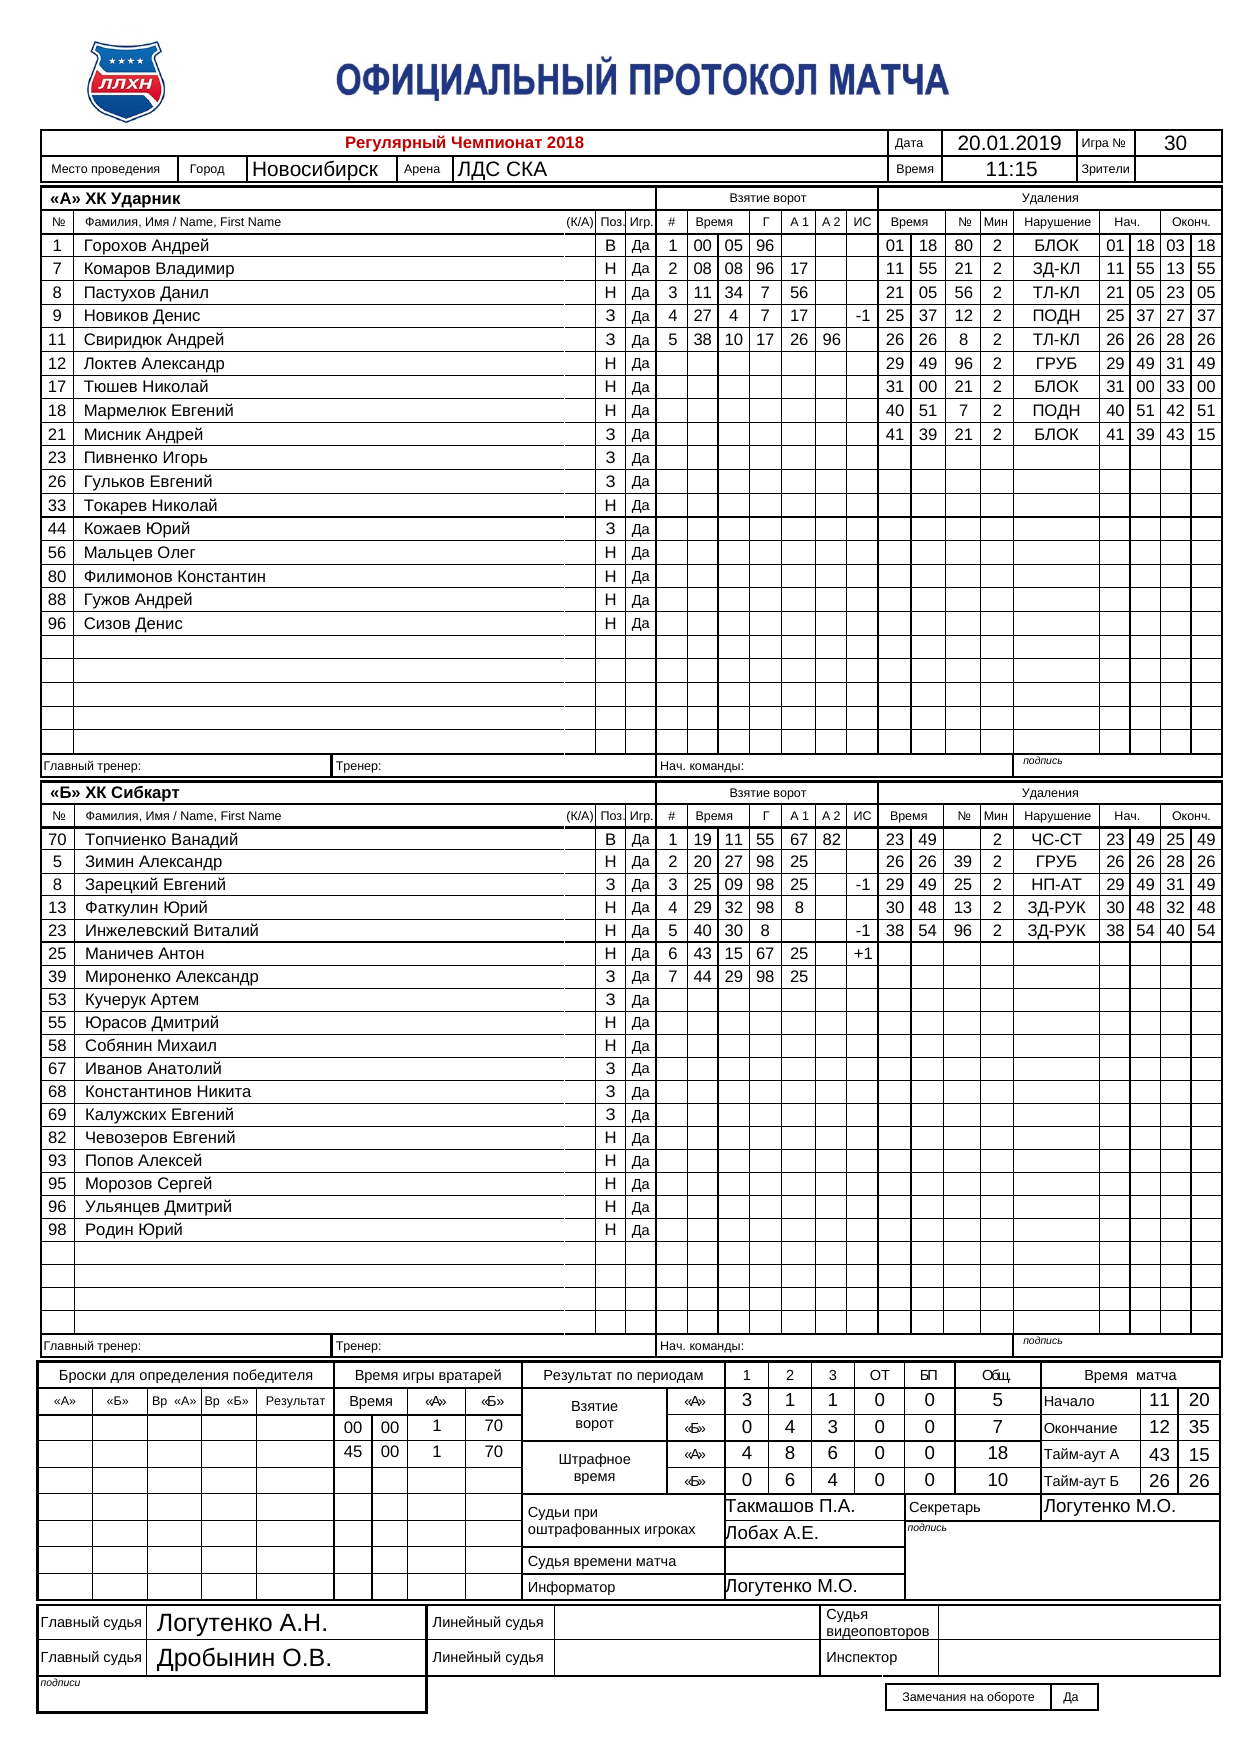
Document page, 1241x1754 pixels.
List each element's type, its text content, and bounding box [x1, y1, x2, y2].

table_cell [912, 683, 945, 706]
table_cell 00 [912, 376, 945, 398]
table_cell [1014, 1196, 1099, 1218]
table_cell [257, 1494, 333, 1520]
table_cell [1131, 1219, 1160, 1241]
table_cell [1161, 1127, 1190, 1149]
table_cell [847, 1288, 877, 1310]
table_cell Н [596, 1196, 625, 1218]
table_cell [688, 1012, 717, 1033]
table_cell [39, 1441, 92, 1467]
table_cell [912, 588, 945, 611]
table_cell 11 [879, 257, 910, 280]
table_cell [944, 1081, 980, 1103]
table_cell [257, 1416, 333, 1440]
table_cell 3 [657, 874, 687, 895]
table_cell [782, 989, 815, 1011]
table_cell 7 [946, 399, 980, 422]
table_cell 70 [466, 1416, 521, 1440]
table_cell [981, 1265, 1013, 1287]
table_cell [565, 1035, 595, 1057]
table_cell [565, 518, 595, 540]
table_cell Логутенко М.О. [1042, 1495, 1219, 1520]
table_cell [912, 707, 945, 729]
table_cell 26 [912, 850, 943, 872]
table_cell [912, 989, 943, 1011]
table_cell Родин Юрий [75, 1219, 564, 1241]
table_cell ПОДН [1014, 399, 1099, 422]
table_cell Да [626, 943, 655, 964]
table_cell 00 [335, 1416, 371, 1440]
table_cell [912, 1265, 943, 1287]
table_cell [1192, 1035, 1221, 1057]
table_cell [981, 707, 1013, 729]
table_cell [657, 1035, 687, 1057]
table_cell [565, 612, 595, 634]
table_cell [1192, 707, 1221, 729]
table_cell [782, 707, 815, 729]
table_cell 2 [981, 328, 1013, 351]
table_cell [816, 1173, 846, 1195]
table_cell 6 [769, 1468, 811, 1493]
table_cell [847, 565, 877, 587]
table_cell [565, 541, 595, 564]
table_cell [750, 989, 781, 1011]
table_cell [93, 1547, 147, 1573]
table_cell [626, 636, 655, 658]
table_cell [565, 1311, 595, 1333]
table_cell [1100, 1265, 1129, 1287]
table_cell 23 [1161, 281, 1190, 303]
table_cell 2 [981, 874, 1013, 895]
table_cell Н [596, 1219, 625, 1241]
table_cell [335, 1494, 371, 1520]
table_cell [688, 352, 717, 374]
table_cell [782, 1265, 815, 1287]
table_cell [1100, 1288, 1129, 1310]
table_cell [466, 1574, 521, 1599]
table_cell 58 [42, 1035, 74, 1057]
table_cell [39, 1521, 92, 1546]
table_cell [74, 683, 564, 706]
table_cell Да [626, 920, 655, 941]
table_cell [719, 989, 749, 1011]
table_cell [946, 612, 980, 634]
table_cell [688, 707, 717, 729]
table_cell [847, 659, 877, 682]
table_cell [750, 352, 781, 374]
table_cell 29 [879, 352, 910, 374]
table_cell [782, 1242, 815, 1264]
table_cell «А» [39, 1389, 92, 1413]
table_cell Да [626, 470, 655, 493]
table_cell [657, 565, 687, 587]
table_cell З [596, 1081, 625, 1103]
table_cell [981, 588, 1013, 611]
table_cell [944, 1311, 980, 1333]
table_cell [373, 1494, 407, 1520]
table_cell [1131, 565, 1160, 587]
table_cell [847, 1311, 877, 1333]
table_cell [816, 612, 846, 634]
table_cell [596, 636, 625, 658]
table_cell [42, 1265, 74, 1287]
table_cell [879, 1150, 910, 1172]
table_cell [1161, 707, 1190, 729]
table_cell [782, 1173, 815, 1195]
table_cell Да [626, 874, 655, 895]
table_cell Да [626, 399, 655, 422]
table_cell [1161, 683, 1190, 706]
table_cell [688, 1288, 717, 1310]
table_cell [1131, 1058, 1160, 1079]
table_cell 56 [782, 281, 815, 303]
table_cell [688, 541, 717, 564]
table_cell [946, 707, 980, 729]
table_cell 0 [855, 1442, 904, 1467]
table_cell Да [626, 541, 655, 564]
table_cell [688, 470, 717, 493]
table_cell [912, 1150, 943, 1172]
table_cell 43 [1141, 1441, 1177, 1467]
table_cell [912, 494, 945, 516]
table_cell 51 [1192, 399, 1221, 422]
table_cell [981, 1058, 1013, 1079]
table_cell подписи [39, 1677, 425, 1711]
table_cell [782, 1311, 815, 1333]
table_cell «Б» [93, 1389, 147, 1413]
table_cell 15 [1179, 1441, 1219, 1467]
table_cell 29 [1100, 874, 1129, 895]
table_cell 5 [956, 1389, 1040, 1413]
table_cell 27 [719, 850, 749, 872]
table_cell [816, 1196, 846, 1218]
table_cell Да [626, 1173, 655, 1195]
table_cell [750, 1288, 781, 1310]
table_cell 05 [1192, 281, 1221, 303]
table_cell [39, 1494, 92, 1520]
table_cell подпись [1014, 1335, 1221, 1356]
table_cell [1014, 730, 1099, 753]
table_cell [946, 565, 980, 587]
table_cell [879, 730, 910, 753]
table_cell [688, 588, 717, 611]
table_cell 96 [750, 235, 781, 256]
table_cell [373, 1468, 407, 1493]
table_cell [657, 989, 687, 1011]
table_cell [1131, 989, 1160, 1011]
table_cell [688, 683, 717, 706]
table_cell 49 [1131, 829, 1160, 849]
table_cell НП-АТ [1014, 874, 1099, 895]
table_cell [1192, 966, 1221, 987]
table_cell 2 [981, 920, 1013, 941]
table_cell 26 [1100, 850, 1129, 872]
table_cell [719, 1311, 749, 1333]
table_cell Город [179, 157, 246, 181]
table_header Замечания на обороте [887, 1685, 1050, 1709]
table_cell [74, 659, 564, 682]
table_cell [879, 1265, 910, 1287]
table_cell [847, 1173, 877, 1195]
table_cell [1014, 1265, 1099, 1287]
table_cell [42, 1242, 74, 1264]
table_cell 49 [1192, 829, 1221, 849]
table_cell [944, 1035, 980, 1057]
table_cell [75, 1288, 564, 1310]
table_header 1 [726, 1363, 768, 1387]
table_cell ЗД-РУК [1014, 896, 1099, 918]
table_cell Н [596, 1150, 625, 1172]
table_cell [1014, 989, 1099, 1011]
table_cell [626, 1265, 655, 1287]
table_cell Да [626, 235, 655, 256]
table_cell [1161, 1242, 1190, 1264]
table_cell [657, 494, 687, 516]
table_cell Мармелюк Евгений [74, 399, 564, 422]
table_cell [981, 943, 1013, 964]
table_cell 18 [1131, 235, 1160, 256]
table_cell Игр. [626, 805, 655, 826]
table_cell [688, 636, 717, 658]
table_cell [688, 1242, 717, 1264]
table_cell Такмашов П.А. [726, 1495, 904, 1520]
table_cell [1014, 1219, 1099, 1241]
table_cell [1192, 470, 1221, 493]
table_cell [847, 1127, 877, 1149]
table_cell [555, 1640, 819, 1675]
table_cell А 1 [782, 805, 815, 826]
table_cell [719, 494, 749, 516]
table_cell [1014, 1104, 1099, 1126]
table_cell [148, 1521, 201, 1546]
table_cell [719, 659, 749, 682]
table_cell 00 [1192, 376, 1221, 398]
table_cell [1100, 588, 1129, 611]
table_cell [816, 376, 846, 398]
table_cell [1014, 446, 1099, 469]
table_cell Новиков Денис [74, 305, 564, 327]
table_cell [657, 588, 687, 611]
table_cell «А» [668, 1442, 724, 1467]
table_cell [847, 1012, 877, 1033]
table_cell [1192, 494, 1221, 516]
table_cell Морозов Сергей [75, 1173, 564, 1195]
table_cell 0 [726, 1468, 768, 1493]
table_cell (К/А) [565, 805, 595, 826]
table_cell [944, 1012, 980, 1033]
table_cell 17 [750, 328, 781, 351]
table_cell 26 [912, 328, 945, 351]
table_cell [565, 235, 595, 256]
table_cell 12 [42, 352, 73, 374]
table_cell 95 [42, 1173, 74, 1195]
table_cell [782, 399, 815, 422]
table_cell 1 [769, 1389, 811, 1413]
table_cell 40 [1161, 920, 1190, 941]
table_cell 08 [688, 257, 717, 280]
table_cell 15 [719, 943, 749, 964]
table_cell [1131, 636, 1160, 658]
table_cell 08 [719, 257, 749, 280]
table_cell Локтев Александр [74, 352, 564, 374]
table_cell 26 [1131, 328, 1160, 351]
table_cell [1100, 612, 1129, 634]
table_cell [565, 850, 595, 872]
table_cell 31 [879, 376, 910, 398]
table_cell № [946, 211, 980, 233]
table_cell [1014, 1035, 1099, 1057]
table_cell 32 [1161, 896, 1190, 918]
table_cell Нач. команды: [657, 1335, 1012, 1356]
table_cell [657, 730, 687, 753]
table_cell Горохов Андрей [74, 235, 564, 256]
table_cell [408, 1574, 465, 1599]
table_cell [879, 683, 910, 706]
table_cell 21 [42, 423, 73, 445]
table_cell [565, 352, 595, 374]
table_cell [1100, 1012, 1129, 1033]
table_cell Поз. [596, 805, 625, 826]
table_cell 32 [719, 896, 749, 918]
table_cell [946, 588, 980, 611]
table_cell Г [750, 211, 781, 233]
table_cell 11 [719, 829, 749, 849]
table_cell [847, 588, 877, 611]
table_cell Время [879, 211, 945, 233]
table_cell 11 [1100, 257, 1129, 280]
table_cell [657, 683, 687, 706]
table_cell [1161, 1012, 1190, 1033]
table_cell [782, 470, 815, 493]
table_cell [750, 730, 781, 753]
table_cell Время [688, 805, 749, 826]
table_cell 29 [719, 966, 749, 987]
table_cell [750, 636, 781, 658]
table_cell [1192, 541, 1221, 564]
table_cell [42, 1311, 74, 1333]
table_cell З [596, 1058, 625, 1079]
table_cell 40 [879, 399, 910, 422]
table_cell [1161, 1219, 1190, 1241]
table_cell [847, 1265, 877, 1287]
table_cell [202, 1494, 256, 1520]
table_cell [148, 1441, 201, 1467]
table_cell Гужов Андрей [74, 588, 564, 611]
table_header Время матча [1042, 1363, 1219, 1387]
table_cell 39 [912, 423, 945, 445]
table_cell 1 [42, 235, 73, 256]
table_cell [750, 1104, 781, 1126]
table_cell [719, 423, 749, 445]
table_cell [847, 850, 877, 872]
table_cell [879, 1127, 910, 1149]
table_cell 25 [782, 966, 815, 987]
table_cell [657, 1150, 687, 1172]
table_cell [847, 966, 877, 987]
table_cell [816, 541, 846, 564]
table_cell [1100, 446, 1129, 469]
table_cell Мин [981, 805, 1013, 826]
table_header Да [1052, 1685, 1097, 1709]
table_cell [466, 1494, 521, 1520]
table_cell 4 [657, 896, 687, 918]
table_cell Да [626, 305, 655, 327]
table_cell Да [626, 257, 655, 280]
table_cell [565, 1127, 595, 1149]
table_cell 8 [42, 874, 74, 895]
table_cell [1100, 1035, 1129, 1057]
table_cell [946, 636, 980, 658]
table_cell [1100, 659, 1129, 682]
table_cell [1192, 1311, 1221, 1333]
table_cell [39, 1416, 92, 1440]
table_cell 38 [879, 920, 910, 941]
table_cell [657, 423, 687, 445]
table_cell [688, 1058, 717, 1079]
table_cell Да [626, 1081, 655, 1103]
table_cell Линейный судья [428, 1606, 554, 1639]
table_cell [688, 1150, 717, 1172]
table_cell [1131, 943, 1160, 964]
table_cell [657, 446, 687, 469]
table_cell Да [626, 1150, 655, 1172]
table_cell [626, 1311, 655, 1333]
table_header ОТ [855, 1363, 904, 1387]
table_cell 2 [657, 850, 687, 872]
table_cell [816, 565, 846, 587]
table_cell Инспектор [821, 1640, 938, 1675]
table_cell 0 [905, 1442, 954, 1467]
table_cell [981, 494, 1013, 516]
table_cell [657, 399, 687, 422]
table_cell [688, 446, 717, 469]
table_cell [42, 730, 73, 753]
table_cell З [596, 989, 625, 1011]
table_cell Да [626, 565, 655, 587]
table_cell Н [596, 541, 625, 564]
table_cell [74, 636, 564, 658]
table_cell [981, 1012, 1013, 1033]
table_cell [912, 1173, 943, 1195]
table_cell 1 [408, 1416, 465, 1440]
table_cell [1192, 1081, 1221, 1103]
table_cell [1131, 1288, 1160, 1310]
table_cell [1100, 494, 1129, 516]
table_cell [879, 659, 910, 682]
table_cell [75, 1265, 564, 1287]
table_cell А 2 [816, 211, 846, 233]
table_cell [782, 565, 815, 587]
table_cell [719, 1035, 749, 1057]
table_cell 27 [1161, 305, 1190, 327]
table_cell [565, 1173, 595, 1195]
table_cell 80 [946, 235, 980, 256]
table_cell [719, 565, 749, 587]
table_cell [816, 1288, 846, 1310]
table_cell 37 [912, 305, 945, 327]
table_cell [688, 494, 717, 516]
table_cell З [596, 518, 625, 540]
table_cell [1131, 730, 1160, 753]
table_cell [944, 1127, 980, 1149]
table_cell [565, 943, 595, 964]
table_cell Да [626, 1035, 655, 1057]
table_cell [879, 588, 910, 611]
table_cell Секретарь [906, 1495, 1040, 1520]
table_cell [657, 470, 687, 493]
table_cell 53 [42, 989, 74, 1011]
table_cell 3 [812, 1415, 854, 1440]
table_cell [782, 683, 815, 706]
table_cell [782, 1035, 815, 1057]
table_cell Токарев Николай [74, 494, 564, 516]
table_cell [1192, 565, 1221, 587]
table_cell [719, 446, 749, 469]
table_cell [816, 1311, 846, 1333]
table_cell 25 [944, 874, 980, 895]
table_cell 54 [1131, 920, 1160, 941]
table_cell [1131, 494, 1160, 516]
table_cell Результат [257, 1389, 333, 1413]
table_cell [939, 1606, 1219, 1639]
table_cell 67 [42, 1058, 74, 1079]
table_cell Н [596, 1127, 625, 1149]
table_cell [847, 399, 877, 422]
table_cell 49 [1131, 352, 1160, 374]
table_cell Время [335, 1389, 407, 1413]
table_cell [657, 659, 687, 682]
table_cell 56 [42, 541, 73, 564]
table_cell [565, 446, 595, 469]
table_cell [750, 659, 781, 682]
table_cell [1161, 1196, 1190, 1218]
table_cell Н [596, 943, 625, 964]
table_cell [879, 1104, 910, 1126]
table_cell ЗД-РУК [1014, 920, 1099, 941]
table_cell 12 [946, 305, 980, 327]
table_cell 9 [42, 305, 73, 327]
table_cell [1131, 1127, 1160, 1149]
table_cell [750, 683, 781, 706]
table_cell 29 [1100, 352, 1129, 374]
table_header 30 [1136, 131, 1221, 155]
table_cell [1131, 1196, 1160, 1218]
table_cell [879, 966, 910, 987]
table_cell [1100, 989, 1129, 1011]
table_cell [879, 1035, 910, 1057]
table_cell [944, 1104, 980, 1126]
table_cell 25 [782, 874, 815, 895]
table_cell [944, 989, 980, 1011]
table_cell Н [596, 352, 625, 374]
table_cell [816, 730, 846, 753]
table_cell 26 [879, 328, 910, 351]
table_cell [565, 1150, 595, 1172]
table_cell Поз. [596, 211, 625, 233]
table_cell [565, 1242, 595, 1264]
table_cell [565, 920, 595, 941]
table_cell [1014, 1127, 1099, 1149]
table_cell 10 [956, 1468, 1040, 1493]
table_cell [1131, 1242, 1160, 1264]
table_cell [1100, 1081, 1129, 1103]
table_cell 09 [719, 874, 749, 895]
table_cell 7 [956, 1415, 1040, 1440]
table_cell [1161, 541, 1190, 564]
table_cell Да [626, 446, 655, 469]
table_cell [816, 352, 846, 374]
table_cell [596, 659, 625, 682]
table_cell [688, 730, 717, 753]
table_cell [981, 730, 1013, 753]
table_cell [1192, 659, 1221, 682]
table_cell З [596, 328, 625, 351]
table_cell 56 [946, 281, 980, 303]
table_cell [202, 1574, 256, 1599]
table_cell 96 [816, 328, 846, 351]
table_cell [626, 683, 655, 706]
table_cell Ульянцев Дмитрий [75, 1196, 564, 1218]
table_cell 26 [42, 470, 73, 493]
table_cell [626, 730, 655, 753]
table_cell [719, 1012, 749, 1033]
table_cell [719, 1150, 749, 1172]
table_cell [782, 1288, 815, 1310]
table_cell 38 [688, 328, 717, 351]
table_cell [565, 683, 595, 706]
table_cell [1192, 446, 1221, 469]
table_cell Да [626, 1219, 655, 1241]
table_cell Да [626, 612, 655, 634]
table_cell 88 [42, 588, 73, 611]
table_cell Нач. команды: [657, 755, 1012, 776]
table_cell [750, 588, 781, 611]
table_cell [565, 423, 595, 445]
table_cell [816, 470, 846, 493]
table_cell 70 [42, 829, 74, 849]
table_cell Время [688, 211, 749, 233]
table_cell [1100, 1127, 1129, 1149]
table_cell -1 [847, 874, 877, 895]
table_cell 25 [688, 874, 717, 895]
table_cell [879, 1288, 910, 1310]
table_cell Кожаев Юрий [74, 518, 564, 540]
table_cell [946, 683, 980, 706]
table_header Дата [889, 131, 941, 155]
table_cell [688, 1104, 717, 1126]
table_cell Новосибирск [248, 157, 396, 181]
table_cell Н [596, 1173, 625, 1195]
table_cell [1100, 470, 1129, 493]
table_cell 0 [855, 1389, 904, 1413]
table_cell [74, 730, 564, 753]
table_cell 8 [782, 896, 815, 918]
table_header Результат по периодам [523, 1363, 724, 1387]
table_cell [596, 1242, 625, 1264]
table_cell [1100, 1150, 1129, 1172]
table_cell Нарушение [1014, 211, 1099, 233]
table_cell Да [626, 896, 655, 918]
table_cell 38 [1100, 920, 1129, 941]
table_cell [565, 659, 595, 682]
table_cell [1014, 1311, 1099, 1333]
table_cell [912, 470, 945, 493]
table_cell [847, 829, 877, 849]
table_cell [750, 1012, 781, 1033]
table_cell [466, 1468, 521, 1493]
table_cell [816, 494, 846, 516]
table_cell Топчиенко Ванадий [75, 829, 564, 849]
table_cell [981, 636, 1013, 658]
table_cell [782, 1058, 815, 1079]
table_cell [42, 707, 73, 729]
table_cell [912, 1288, 943, 1310]
table_cell Инжелевский Виталий [75, 920, 564, 941]
table_cell 2 [981, 829, 1013, 849]
table_cell [782, 1081, 815, 1103]
table_cell [688, 659, 717, 682]
table_cell [257, 1468, 333, 1493]
table_cell [1014, 1081, 1099, 1103]
table_cell [719, 707, 749, 729]
table_cell [816, 1127, 846, 1149]
table_cell [565, 565, 595, 587]
table_header Броски для определения победителя [39, 1363, 333, 1387]
table_cell [782, 446, 815, 469]
table_cell [1161, 966, 1190, 987]
table_cell [565, 305, 595, 327]
table_cell [1192, 943, 1221, 964]
table_cell [1100, 1196, 1129, 1218]
table_cell [1131, 707, 1160, 729]
table_cell [816, 423, 846, 445]
table_cell Да [626, 423, 655, 445]
table_cell [981, 470, 1013, 493]
table_cell Г [750, 805, 781, 826]
table_cell Время [879, 805, 943, 826]
table_cell [719, 1219, 749, 1241]
table_cell [981, 1288, 1013, 1310]
table_cell [816, 1242, 846, 1264]
table_cell [202, 1521, 256, 1546]
table_cell [816, 636, 846, 658]
table_cell 49 [1131, 874, 1160, 895]
table_cell Филимонов Константин [74, 565, 564, 587]
table_cell Н [596, 376, 625, 398]
table_header «Б» ХК Сибкарт [42, 783, 655, 803]
table_cell 25 [879, 305, 910, 327]
table_cell 82 [42, 1127, 74, 1149]
table_cell [1014, 966, 1099, 987]
table_cell [596, 1311, 625, 1333]
table_cell 43 [1161, 423, 1190, 445]
table_cell 55 [1131, 257, 1160, 280]
table_cell [626, 1242, 655, 1264]
table_cell [879, 1081, 910, 1103]
table_cell [1100, 565, 1129, 587]
table_cell [626, 659, 655, 682]
table_cell Главный тренер: [42, 755, 330, 776]
table_cell [565, 376, 595, 398]
table_cell [1161, 989, 1190, 1011]
table_cell [847, 328, 877, 351]
table_cell [565, 399, 595, 422]
table_cell [408, 1494, 465, 1520]
table_cell [688, 1196, 717, 1218]
table_cell Вр «А» [148, 1389, 201, 1413]
table_cell [373, 1547, 407, 1573]
table_cell 30 [879, 896, 910, 918]
table_cell [719, 636, 749, 658]
table_cell [944, 1288, 980, 1310]
table_cell [816, 446, 846, 469]
table_cell ГРУБ [1014, 850, 1099, 872]
table_cell 8 [946, 328, 980, 351]
table_cell [847, 1242, 877, 1264]
table_cell 00 [373, 1416, 407, 1440]
table_cell [657, 707, 687, 729]
table_cell Да [626, 281, 655, 303]
table_cell [847, 636, 877, 658]
table_cell # [657, 211, 687, 233]
table_cell [847, 470, 877, 493]
table_cell [1100, 518, 1129, 540]
table_cell [879, 707, 910, 729]
table_cell [1131, 683, 1160, 706]
table_cell Окончание [1042, 1415, 1140, 1440]
table_cell [1161, 518, 1190, 540]
table_cell [93, 1441, 147, 1467]
table_cell [782, 518, 815, 540]
table_cell [148, 1494, 201, 1520]
table_cell [944, 1196, 980, 1218]
table_cell Главный тренер: [42, 1335, 330, 1356]
table_cell [816, 966, 846, 987]
table_cell [688, 1081, 717, 1103]
table_cell [1131, 659, 1160, 682]
table_cell Игр. [626, 211, 655, 233]
table_cell [816, 1035, 846, 1057]
table_cell [750, 470, 781, 493]
table_cell [565, 1196, 595, 1218]
table_cell 44 [42, 518, 73, 540]
table_cell [883, 1677, 1220, 1681]
table_cell [257, 1521, 333, 1546]
table_cell [719, 1242, 749, 1264]
table_cell 2 [981, 423, 1013, 445]
table_cell [93, 1416, 147, 1440]
table_cell [944, 829, 980, 849]
table_cell [1192, 730, 1221, 753]
table_cell «Б » [466, 1389, 521, 1413]
table_cell [946, 470, 980, 493]
table_cell [782, 376, 815, 398]
table_cell [335, 1468, 371, 1493]
table_cell [1192, 1173, 1221, 1195]
table_cell [981, 1219, 1013, 1241]
table_cell Оконч. [1161, 805, 1221, 826]
table_header 3 [812, 1363, 854, 1387]
table_cell [782, 920, 815, 941]
picture [5, 28, 1179, 129]
table_cell 7 [42, 257, 73, 280]
table_cell Лобах А.Е. [726, 1521, 904, 1546]
table_cell Логутенко М.О. [726, 1575, 904, 1599]
table_cell [335, 1574, 371, 1599]
table_cell Н [596, 257, 625, 280]
table_cell 0 [905, 1389, 954, 1413]
table_cell [565, 966, 595, 987]
table_cell 2 [981, 281, 1013, 303]
table_cell [981, 683, 1013, 706]
table_cell 2 [981, 376, 1013, 398]
table_cell 49 [1192, 874, 1221, 895]
table_cell 25 [42, 943, 74, 964]
table_cell Н [596, 612, 625, 634]
table_cell БЛОК [1014, 235, 1099, 256]
table_cell [202, 1468, 256, 1493]
table_cell [782, 588, 815, 611]
table_cell 23 [42, 446, 73, 469]
table_cell [428, 1677, 882, 1711]
table_cell 1 [408, 1441, 465, 1467]
table_cell [39, 1468, 92, 1493]
table_cell 31 [1161, 874, 1190, 895]
table_cell [466, 1521, 521, 1546]
table_cell [847, 281, 877, 303]
table_cell Штрафное время [523, 1442, 666, 1493]
table_cell [688, 612, 717, 634]
table_cell [782, 541, 815, 564]
table_cell [1192, 1127, 1221, 1149]
table_cell [1136, 157, 1221, 181]
table_cell 11 [1141, 1389, 1177, 1413]
table_cell [75, 1242, 564, 1264]
table_cell 26 [1192, 328, 1221, 351]
table_cell [946, 494, 980, 516]
table_cell 5 [657, 328, 687, 351]
table_cell [816, 943, 846, 964]
table_cell 21 [946, 376, 980, 398]
table_cell [879, 989, 910, 1011]
table_cell [657, 1242, 687, 1264]
table_cell [657, 1219, 687, 1241]
table_cell [912, 1311, 943, 1333]
table_cell [1161, 1265, 1190, 1287]
table_cell Арена [398, 157, 452, 181]
table_cell [688, 1035, 717, 1057]
table_cell [847, 541, 877, 564]
table_cell [782, 1012, 815, 1033]
table_cell 69 [42, 1104, 74, 1126]
table_cell подпись [1014, 755, 1221, 776]
table_cell [719, 518, 749, 540]
table_cell Кучерук Артем [75, 989, 564, 1011]
table_cell [847, 235, 877, 256]
table_cell [719, 352, 749, 374]
table_cell 18 [956, 1442, 1040, 1467]
table_cell [816, 399, 846, 422]
table_cell [1131, 1081, 1160, 1103]
table_cell «Б» [668, 1468, 724, 1493]
table_cell Пастухов Данил [74, 281, 564, 303]
table_cell [1014, 1012, 1099, 1033]
table_cell 25 [782, 943, 815, 964]
table_cell [750, 1035, 781, 1057]
table_cell [816, 281, 846, 303]
table_cell [1192, 683, 1221, 706]
table_header Удаления [879, 188, 1221, 209]
table_cell 26 [1179, 1468, 1219, 1493]
table_cell 0 [905, 1468, 954, 1493]
table_cell [202, 1547, 256, 1573]
table_cell 2 [981, 896, 1013, 918]
table_cell [688, 399, 717, 422]
table_cell [1161, 1311, 1190, 1333]
table_cell З [596, 446, 625, 469]
table_cell БЛОК [1014, 376, 1099, 398]
table_cell [39, 1574, 92, 1599]
table_cell 43 [688, 943, 717, 964]
table_cell Информатор [523, 1575, 724, 1599]
table_cell 27 [688, 305, 717, 327]
table_cell [750, 1081, 781, 1103]
table_cell [816, 659, 846, 682]
table_cell А 2 [816, 805, 846, 826]
table_header Взятие ворот [657, 188, 877, 209]
table_cell 13 [944, 896, 980, 918]
table_cell Да [626, 850, 655, 872]
table_cell [1014, 1058, 1099, 1079]
table_cell 01 [879, 235, 910, 256]
table_cell 54 [1192, 920, 1221, 941]
table_cell [565, 1104, 595, 1126]
table_cell подпись [906, 1522, 1219, 1599]
table_cell [1131, 588, 1160, 611]
table_cell [847, 446, 877, 469]
table_cell Да [626, 376, 655, 398]
table_cell [1192, 989, 1221, 1011]
table_cell [782, 1150, 815, 1172]
table_cell «Б» [668, 1415, 724, 1440]
table_cell [726, 1548, 904, 1573]
table_cell [335, 1521, 371, 1546]
table_cell [1014, 943, 1099, 964]
table_cell 18 [1192, 235, 1221, 256]
table_cell 4 [769, 1415, 811, 1440]
table_cell [944, 966, 980, 987]
table_cell 2 [981, 305, 1013, 327]
table_cell [1192, 636, 1221, 658]
table_cell [750, 494, 781, 516]
table_cell [1100, 683, 1129, 706]
table_cell 30 [719, 920, 749, 941]
table_cell [657, 1311, 687, 1333]
table_cell 25 [1100, 305, 1129, 327]
table_cell [565, 829, 595, 849]
table_cell Да [626, 588, 655, 611]
table_cell Да [626, 1104, 655, 1126]
table_cell [912, 1012, 943, 1033]
table_cell (К/А) [565, 211, 595, 233]
table_cell 2 [981, 850, 1013, 872]
table_cell [719, 1058, 749, 1079]
table_cell Начало [1042, 1389, 1140, 1413]
table_cell Тюшев Николай [74, 376, 564, 398]
table_cell [782, 423, 815, 445]
table_cell Главный судья [39, 1606, 146, 1639]
table_cell [719, 730, 749, 753]
table_cell [750, 518, 781, 540]
table_cell [719, 1173, 749, 1195]
table_cell [847, 494, 877, 516]
table_cell [750, 541, 781, 564]
table_cell Да [626, 1012, 655, 1033]
table_cell 39 [1131, 423, 1160, 445]
table_cell [688, 518, 717, 540]
table_cell [688, 565, 717, 587]
table_cell Фаткулин Юрий [75, 896, 564, 918]
table_cell [596, 1288, 625, 1310]
table_header Общ. [956, 1363, 1040, 1387]
table_cell Тренер: [333, 755, 655, 776]
table_cell [1192, 518, 1221, 540]
table_cell 26 [1100, 328, 1129, 351]
table_cell [408, 1521, 465, 1546]
table_cell Комаров Владимир [74, 257, 564, 280]
table_cell [816, 235, 846, 256]
table_cell [912, 1104, 943, 1126]
table_cell [719, 588, 749, 611]
table_cell [816, 683, 846, 706]
table_cell 29 [879, 874, 910, 895]
table_cell Главный судья [39, 1640, 146, 1675]
table_cell [912, 943, 943, 964]
table_cell [782, 352, 815, 374]
table_cell 4 [812, 1468, 854, 1493]
table_cell 11 [688, 281, 717, 303]
table_cell 05 [1131, 281, 1160, 303]
table_cell 51 [1131, 399, 1160, 422]
table_cell [981, 612, 1013, 634]
table_cell [847, 1035, 877, 1057]
table_cell В [596, 829, 625, 849]
table_cell 3 [726, 1389, 768, 1413]
table_cell ЛДС СКА [454, 157, 887, 181]
table_cell 51 [912, 399, 945, 422]
table_cell [981, 1311, 1013, 1333]
table_cell [816, 305, 846, 327]
table_cell 13 [42, 896, 74, 918]
table_cell [944, 1242, 980, 1264]
table_cell [816, 1219, 846, 1241]
table_cell [1131, 1035, 1160, 1057]
table_cell [719, 399, 749, 422]
table_cell 00 [373, 1441, 407, 1467]
table_cell [1161, 470, 1190, 493]
table_cell Нач. [1100, 211, 1160, 233]
table_cell [847, 1196, 877, 1218]
table_cell [657, 518, 687, 540]
table_cell 0 [905, 1415, 954, 1440]
table_cell [1131, 1311, 1160, 1333]
table_cell [847, 376, 877, 398]
table_cell [1014, 636, 1099, 658]
table_cell [1014, 470, 1099, 493]
table_cell Оконч. [1161, 211, 1221, 233]
table_cell [1161, 943, 1190, 964]
table_cell 98 [42, 1219, 74, 1241]
table_cell [946, 518, 980, 540]
table_cell Да [626, 494, 655, 516]
table_cell Место проведения [42, 157, 177, 181]
table_cell 2 [657, 257, 687, 280]
table_cell Время [889, 157, 941, 181]
table_cell 93 [42, 1150, 74, 1172]
table_cell [879, 1311, 910, 1333]
table_cell [816, 989, 846, 1011]
table_cell [257, 1547, 333, 1573]
table_cell 54 [912, 920, 943, 941]
table_cell [816, 707, 846, 729]
table_cell [565, 896, 595, 918]
table_cell 55 [912, 257, 945, 280]
table_cell [1131, 1104, 1160, 1126]
table_cell [719, 1081, 749, 1103]
table_cell 0 [855, 1468, 904, 1493]
table_cell 2 [981, 399, 1013, 422]
table_cell Да [626, 1058, 655, 1079]
table_cell [565, 1265, 595, 1287]
table_cell 31 [1161, 352, 1190, 374]
table_cell 03 [1161, 235, 1190, 256]
table_cell [565, 636, 595, 658]
table_cell 49 [912, 874, 943, 895]
table_cell [912, 1058, 943, 1079]
table_cell 8 [769, 1442, 811, 1467]
table_cell [816, 257, 846, 280]
table_cell [750, 1265, 781, 1287]
table_cell [719, 1127, 749, 1149]
table_cell [750, 1196, 781, 1218]
table_cell [946, 659, 980, 682]
table_cell [847, 730, 877, 753]
table_cell Судьи при оштрафованных игроках [523, 1495, 724, 1546]
table_cell [847, 896, 877, 918]
table_cell [657, 1081, 687, 1103]
table_cell [657, 1012, 687, 1033]
table_cell 18 [42, 399, 73, 422]
table_cell [1099, 1682, 1220, 1711]
table_cell 82 [816, 829, 846, 849]
table_cell [1131, 1173, 1160, 1195]
table_cell Тренер: [333, 1335, 655, 1356]
table_cell [912, 612, 945, 634]
table_cell [847, 352, 877, 374]
table_cell [555, 1606, 819, 1639]
table_cell 6 [812, 1442, 854, 1467]
table_cell Да [626, 1196, 655, 1218]
table_cell 17 [782, 257, 815, 280]
table_cell [879, 1012, 910, 1033]
table_cell [879, 541, 910, 564]
table_cell [879, 1058, 910, 1079]
table_cell [657, 1196, 687, 1218]
table_cell [981, 446, 1013, 469]
table_cell [1192, 1196, 1221, 1218]
table_cell [912, 446, 945, 469]
table_cell [1192, 1012, 1221, 1033]
table_cell 21 [946, 257, 980, 280]
table_cell 23 [879, 829, 910, 849]
table_cell [847, 1058, 877, 1079]
table_cell Логутенко А.Н. [147, 1606, 425, 1639]
table_cell [879, 1219, 910, 1241]
table_cell [912, 541, 945, 564]
table_cell [879, 1242, 910, 1264]
table_cell [1161, 1150, 1190, 1172]
table_cell [912, 1196, 943, 1218]
table_cell [148, 1416, 201, 1440]
table_cell [1014, 541, 1099, 564]
table_cell 2 [981, 257, 1013, 280]
table_cell [657, 636, 687, 658]
table_cell [1131, 1012, 1160, 1033]
table_cell [816, 896, 846, 918]
table_cell 39 [944, 850, 980, 872]
table_cell 4 [726, 1442, 768, 1467]
table_cell Да [626, 966, 655, 987]
table_cell 4 [719, 305, 749, 327]
table_cell 7 [750, 281, 781, 303]
table_cell 44 [688, 966, 717, 987]
table_cell Фамилия, Имя / Name, First Name [74, 211, 565, 233]
table_cell 29 [688, 896, 717, 918]
table_cell [1014, 1242, 1099, 1264]
table_cell 48 [1131, 896, 1160, 918]
table_cell 17 [782, 305, 815, 327]
table_cell [688, 376, 717, 398]
table_cell [657, 1173, 687, 1195]
table_cell [565, 257, 595, 280]
table_cell Чевозеров Евгений [75, 1127, 564, 1149]
table_cell [565, 730, 595, 753]
table_cell 33 [1161, 376, 1190, 398]
table_cell 49 [912, 829, 943, 849]
table_cell 96 [42, 1196, 74, 1218]
table_cell [782, 235, 815, 256]
table_cell Иванов Анатолий [75, 1058, 564, 1079]
table_cell [1192, 1288, 1221, 1310]
table_cell [75, 1311, 564, 1333]
table_cell [981, 565, 1013, 587]
table_cell +1 [847, 943, 877, 964]
table_cell [1100, 1242, 1129, 1264]
table_cell [944, 943, 980, 964]
table_cell ТЛ-КЛ [1014, 281, 1099, 303]
table_cell [373, 1521, 407, 1546]
table_cell Судья времени матча [523, 1548, 724, 1573]
table_cell [946, 446, 980, 469]
table_cell [1131, 541, 1160, 564]
table_cell 31 [1100, 376, 1129, 398]
table_cell 26 [782, 328, 815, 351]
table_cell Пивненко Игорь [74, 446, 564, 469]
table_cell 3 [657, 281, 687, 303]
table_cell 12 [1141, 1415, 1177, 1440]
table_cell 48 [1192, 896, 1221, 918]
table_cell [1192, 612, 1221, 634]
table_cell ЗД-КЛ [1014, 257, 1099, 280]
table_cell ГРУБ [1014, 352, 1099, 374]
table_cell [74, 707, 564, 729]
table_cell 1 [657, 829, 687, 849]
table_cell 1 [812, 1389, 854, 1413]
table_cell Н [596, 920, 625, 941]
table_cell 7 [750, 305, 781, 327]
table_cell Н [596, 281, 625, 303]
table_cell [626, 707, 655, 729]
table_cell [1014, 518, 1099, 540]
table_cell 34 [719, 281, 749, 303]
table_cell [657, 1265, 687, 1287]
table_cell [657, 1104, 687, 1126]
table_cell 11 [42, 328, 73, 351]
table_cell [42, 683, 73, 706]
table_cell [944, 1150, 980, 1172]
table_cell Вр «Б» [202, 1389, 256, 1413]
table_cell [1192, 1242, 1221, 1264]
table_cell Юрасов Дмитрий [75, 1012, 564, 1033]
table_cell [688, 989, 717, 1011]
table_cell [816, 1150, 846, 1172]
table_cell [782, 1104, 815, 1126]
table_cell 8 [42, 281, 73, 303]
table_cell [257, 1441, 333, 1467]
table_cell [626, 1288, 655, 1310]
table_cell [816, 920, 846, 941]
table_cell [1014, 588, 1099, 611]
table_cell № [42, 211, 73, 233]
table_cell [847, 518, 877, 540]
table_cell [1100, 541, 1129, 564]
table_cell [1161, 659, 1190, 682]
table_cell [688, 1219, 717, 1241]
table_cell 96 [946, 352, 980, 374]
table_cell [1161, 494, 1190, 516]
table_cell [688, 1311, 717, 1333]
table_cell 98 [750, 874, 781, 895]
table_cell [944, 1058, 980, 1079]
table_cell [879, 446, 910, 469]
table_cell 23 [1100, 829, 1129, 849]
table_cell [42, 1288, 74, 1310]
table_cell ЧС-СТ [1014, 829, 1099, 849]
table_cell [1161, 636, 1190, 658]
table_cell [1131, 518, 1160, 540]
table_cell 55 [750, 829, 781, 849]
table_cell ТЛ-КЛ [1014, 328, 1099, 351]
table_cell [1161, 588, 1190, 611]
table_cell 21 [946, 423, 980, 445]
table_cell # [657, 805, 687, 826]
table_cell [1100, 730, 1129, 753]
table_cell ИС [847, 805, 877, 826]
table_cell 96 [42, 612, 73, 634]
table_cell [1192, 1104, 1221, 1126]
table_cell [1014, 683, 1099, 706]
table_cell 5 [42, 850, 74, 872]
table_cell [1014, 1173, 1099, 1195]
table_cell [408, 1468, 465, 1493]
table_cell [565, 1012, 595, 1033]
table_cell 21 [879, 281, 910, 303]
table_cell [939, 1640, 1219, 1675]
table_cell [750, 446, 781, 469]
table_cell Мисник Андрей [74, 423, 564, 445]
table_cell [782, 612, 815, 634]
table_cell 25 [1161, 829, 1190, 849]
table_cell З [596, 470, 625, 493]
table_cell [981, 1081, 1013, 1103]
table_cell [912, 1127, 943, 1149]
table_header Игра № [1078, 131, 1134, 155]
table_cell Да [626, 1127, 655, 1149]
table_cell Мироненко Александр [75, 966, 564, 987]
table_cell 39 [42, 966, 74, 987]
table_cell [688, 423, 717, 445]
table_cell [1192, 588, 1221, 611]
table_cell 0 [726, 1415, 768, 1440]
table_cell 0 [855, 1415, 904, 1440]
table_cell [946, 730, 980, 753]
table_cell 49 [912, 352, 945, 374]
table_cell [1100, 1104, 1129, 1126]
table_cell [782, 1127, 815, 1149]
table_cell [93, 1574, 147, 1599]
table_cell [657, 1058, 687, 1079]
table_cell Зрители [1078, 157, 1134, 181]
table_cell [657, 376, 687, 398]
table_cell [981, 1242, 1013, 1264]
table_cell Да [626, 829, 655, 849]
table_cell [1100, 636, 1129, 658]
table_cell 28 [1161, 850, 1190, 872]
table_cell 26 [1131, 850, 1160, 872]
table_cell [1014, 707, 1099, 729]
table_cell [1192, 1219, 1221, 1241]
table_cell [719, 1288, 749, 1310]
table_cell [565, 1081, 595, 1103]
table_cell 98 [750, 896, 781, 918]
table_cell [408, 1547, 465, 1573]
table_header Регулярный Чемпионат 2018 [42, 131, 887, 155]
table_cell 15 [1192, 423, 1221, 445]
table_cell [750, 612, 781, 634]
table_cell Попов Алексей [75, 1150, 564, 1172]
table_cell [1192, 1265, 1221, 1287]
table_cell 70 [466, 1441, 521, 1467]
table_cell [981, 1104, 1013, 1126]
table_header «А» ХК Ударник [42, 188, 655, 209]
table_cell В [596, 235, 625, 256]
table_cell [565, 1288, 595, 1310]
table_cell [879, 943, 910, 964]
table_cell Нарушение [1014, 805, 1099, 826]
table_cell 05 [912, 281, 945, 303]
table_cell [816, 1265, 846, 1287]
table_cell [1100, 1058, 1129, 1079]
table_cell [912, 565, 945, 587]
table_cell [879, 1173, 910, 1195]
table_cell 55 [1192, 257, 1221, 280]
table_cell [847, 257, 877, 280]
table_cell [912, 1242, 943, 1264]
table_cell 28 [1161, 328, 1190, 351]
table_cell [981, 1196, 1013, 1218]
table_cell 40 [688, 920, 717, 941]
table_cell [1131, 1150, 1160, 1172]
table_cell Фамилия, Имя / Name, First Name [75, 805, 565, 826]
table_cell [912, 636, 945, 658]
table_cell [1192, 1150, 1221, 1172]
table_cell [782, 1196, 815, 1218]
table_cell [1131, 470, 1160, 493]
table_cell [847, 1219, 877, 1241]
table_cell [912, 518, 945, 540]
table_cell [688, 1127, 717, 1149]
table_cell З [596, 874, 625, 895]
table_cell [912, 966, 943, 987]
table_cell [39, 1547, 92, 1573]
table_cell [782, 730, 815, 753]
table_cell [816, 518, 846, 540]
table_cell 37 [1131, 305, 1160, 327]
table_cell 20 [1179, 1389, 1219, 1413]
table_cell [596, 683, 625, 706]
table_cell [565, 1058, 595, 1079]
table_cell Н [596, 1035, 625, 1057]
table_cell [688, 1173, 717, 1195]
table_cell [93, 1521, 147, 1546]
table_cell Да [626, 328, 655, 351]
table_cell [565, 989, 595, 1011]
table_cell [148, 1574, 201, 1599]
table_cell [565, 494, 595, 516]
table_cell 41 [1100, 423, 1129, 445]
table_cell [1100, 1219, 1129, 1241]
table_cell [1161, 446, 1190, 469]
table_cell З [596, 1104, 625, 1126]
table_cell [879, 612, 910, 634]
table_cell [750, 423, 781, 445]
table_cell [847, 612, 877, 634]
table_cell 7 [657, 966, 687, 987]
table_cell З [596, 305, 625, 327]
table_cell [565, 1219, 595, 1241]
table_cell [981, 518, 1013, 540]
table_cell 67 [782, 829, 815, 849]
table_cell [1161, 612, 1190, 634]
table_cell [42, 636, 73, 658]
table_cell [981, 989, 1013, 1011]
table_cell 49 [1192, 352, 1221, 374]
table_cell 8 [750, 920, 781, 941]
table_cell Взятие ворот [523, 1389, 666, 1440]
table_cell [202, 1441, 256, 1467]
table_cell № [42, 805, 74, 826]
table_cell 96 [750, 257, 781, 280]
table_cell [750, 1219, 781, 1241]
table_cell [912, 730, 945, 753]
table_cell А 1 [782, 211, 815, 233]
table_cell [879, 518, 910, 540]
table_cell [1100, 1311, 1129, 1333]
table_cell 05 [719, 235, 749, 256]
table_cell ИС [847, 211, 877, 233]
table_cell [1161, 730, 1190, 753]
table_cell [1161, 1104, 1190, 1126]
table_cell Дробынин О.В. [147, 1640, 425, 1675]
table_cell 35 [1179, 1415, 1219, 1440]
table_cell 26 [1141, 1468, 1177, 1493]
table_cell 48 [912, 896, 943, 918]
table_cell [42, 659, 73, 682]
table_cell [1192, 1058, 1221, 1079]
table_cell [847, 1104, 877, 1126]
table_cell 25 [782, 850, 815, 872]
table_cell [750, 1311, 781, 1333]
table_cell [719, 541, 749, 564]
table_cell [719, 376, 749, 398]
table_cell [565, 470, 595, 493]
table_cell «А» [408, 1389, 465, 1413]
table_cell [782, 1219, 815, 1241]
table_cell [596, 1265, 625, 1287]
table_cell [596, 707, 625, 729]
table_cell 67 [750, 943, 781, 964]
table_cell [981, 1127, 1013, 1149]
table_cell БЛОК [1014, 423, 1099, 445]
table_cell Н [596, 850, 625, 872]
table_cell [816, 588, 846, 611]
table_cell 00 [1131, 376, 1160, 398]
table_cell [750, 565, 781, 587]
table_cell Собянин Михаил [75, 1035, 564, 1057]
table_cell [335, 1547, 371, 1573]
table_cell [148, 1547, 201, 1573]
table_cell [1100, 966, 1129, 987]
table_cell [750, 1127, 781, 1149]
table_cell Линейный судья [428, 1640, 554, 1675]
table_cell [719, 1265, 749, 1287]
table_cell [816, 1058, 846, 1079]
table_cell 26 [879, 850, 910, 872]
table_cell Зимин Александр [75, 850, 564, 872]
table_cell [782, 494, 815, 516]
table_cell З [596, 966, 625, 987]
table_cell [847, 1150, 877, 1172]
table_cell [750, 1242, 781, 1264]
table_cell [688, 1265, 717, 1287]
table_cell [1014, 1150, 1099, 1172]
table_header БП [905, 1363, 954, 1387]
table_cell [879, 565, 910, 587]
table_cell [657, 1127, 687, 1149]
table_cell [565, 588, 595, 611]
table_cell [847, 1081, 877, 1103]
table_cell [782, 659, 815, 682]
table_cell [657, 1288, 687, 1310]
table_cell [1161, 1081, 1190, 1103]
table_cell [847, 423, 877, 445]
table_cell 21 [1100, 281, 1129, 303]
table_cell 10 [719, 328, 749, 351]
table_cell [719, 470, 749, 493]
table_cell [719, 683, 749, 706]
table_cell [565, 281, 595, 303]
table_cell [944, 1219, 980, 1241]
table_cell [750, 1150, 781, 1172]
table_cell Мин [981, 211, 1013, 233]
table_cell [93, 1494, 147, 1520]
table_cell [565, 328, 595, 351]
table_cell 23 [42, 920, 74, 941]
table_cell [1100, 943, 1129, 964]
table_cell З [596, 423, 625, 445]
table_cell Нач. [1100, 805, 1160, 826]
table_cell [879, 636, 910, 658]
table_header Время игры вратарей [335, 1363, 521, 1387]
table_cell [816, 874, 846, 895]
table_cell 18 [912, 235, 945, 256]
table_cell [912, 1035, 943, 1057]
table_cell Мальцев Олег [74, 541, 564, 564]
table_cell [1161, 565, 1190, 587]
table_cell [750, 707, 781, 729]
table_cell 2 [981, 235, 1013, 256]
table_header Удаления [879, 783, 1221, 803]
table_cell 37 [1192, 305, 1221, 327]
table_header 20.01.2019 [943, 131, 1076, 155]
table_cell 17 [42, 376, 73, 398]
table_cell [750, 1173, 781, 1195]
table_cell [944, 1173, 980, 1195]
table_cell Калужских Евгений [75, 1104, 564, 1126]
table_cell [981, 541, 1013, 564]
table_cell [879, 1196, 910, 1218]
table_cell [847, 989, 877, 1011]
table_cell Судья видеоповторов [821, 1606, 938, 1639]
table_cell 68 [42, 1081, 74, 1103]
table_cell Н [596, 896, 625, 918]
table_cell [750, 399, 781, 422]
table_cell [1131, 446, 1160, 469]
table_cell [782, 636, 815, 658]
table_cell Н [596, 1012, 625, 1033]
table_cell [944, 1265, 980, 1287]
table_cell [816, 850, 846, 872]
table_cell [1014, 494, 1099, 516]
table_cell 00 [688, 235, 717, 256]
table_cell [1014, 659, 1099, 682]
table_cell [565, 874, 595, 895]
table_cell [981, 1150, 1013, 1172]
table_cell 30 [1100, 896, 1129, 918]
table_cell [1131, 966, 1160, 987]
table_cell Н [596, 494, 625, 516]
table_cell [1014, 1288, 1099, 1310]
table_cell 19 [688, 829, 717, 849]
table_cell [657, 612, 687, 634]
table_cell [1161, 1058, 1190, 1079]
table_cell [596, 730, 625, 753]
table_cell -1 [847, 305, 877, 327]
table_cell [1131, 1265, 1160, 1287]
table_cell [202, 1416, 256, 1440]
table_cell [981, 966, 1013, 987]
table_cell 6 [657, 943, 687, 964]
table_cell [981, 1173, 1013, 1195]
table_cell 96 [944, 920, 980, 941]
table_cell 26 [1192, 850, 1221, 872]
table_cell [148, 1468, 201, 1493]
table_cell [879, 470, 910, 493]
table_cell [719, 1196, 749, 1218]
table_cell 55 [42, 1012, 74, 1033]
table_cell [1161, 1173, 1190, 1195]
table_cell [1131, 612, 1160, 634]
table_cell [1014, 612, 1099, 634]
table_cell [1100, 1173, 1129, 1195]
table_cell [657, 541, 687, 564]
table_cell Константинов Никита [75, 1081, 564, 1103]
table_cell [1014, 565, 1099, 587]
table_cell Гульков Евгений [74, 470, 564, 493]
table_cell 13 [1161, 257, 1190, 280]
table_cell 33 [42, 494, 73, 516]
table_cell [816, 1012, 846, 1033]
table_cell 42 [1161, 399, 1190, 422]
table_cell 45 [335, 1441, 371, 1467]
table_cell 41 [879, 423, 910, 445]
table_cell 80 [42, 565, 73, 587]
table_cell [93, 1468, 147, 1493]
table_cell [257, 1574, 333, 1599]
table_cell 98 [750, 966, 781, 987]
table_cell «А» [668, 1389, 724, 1413]
table_cell [750, 376, 781, 398]
table_cell 01 [1100, 235, 1129, 256]
table_cell Тайм-аут Б [1042, 1468, 1140, 1493]
table_cell Маничев Антон [75, 943, 564, 964]
table_cell -1 [847, 920, 877, 941]
table_cell [912, 1081, 943, 1103]
table_cell Да [626, 352, 655, 374]
table_cell Да [626, 989, 655, 1011]
table_cell [1100, 707, 1129, 729]
table_cell [946, 541, 980, 564]
table_cell 40 [1100, 399, 1129, 422]
table_cell Да [626, 518, 655, 540]
table_cell Зарецкий Евгений [75, 874, 564, 895]
table_cell 5 [657, 920, 687, 941]
table_cell Н [596, 399, 625, 422]
table_cell [847, 707, 877, 729]
table_cell Н [596, 565, 625, 587]
table_cell [847, 683, 877, 706]
table_cell [657, 352, 687, 374]
table_cell [466, 1547, 521, 1573]
table_cell [981, 1035, 1013, 1057]
table_cell [719, 1104, 749, 1126]
table_header 2 [769, 1363, 811, 1387]
table_cell [373, 1574, 407, 1599]
table_cell [565, 707, 595, 729]
table_cell [816, 1081, 846, 1103]
table_cell Сизов Денис [74, 612, 564, 634]
table_cell 2 [981, 352, 1013, 374]
table_cell [879, 494, 910, 516]
table_cell 20 [688, 850, 717, 872]
table_cell ПОДН [1014, 305, 1099, 327]
table_cell Н [596, 588, 625, 611]
table_cell 4 [657, 305, 687, 327]
table_cell 98 [750, 850, 781, 872]
table_cell [816, 1104, 846, 1126]
table_cell 11:15 [943, 157, 1076, 181]
table_cell [981, 659, 1013, 682]
table_cell Свиридюк Андрей [74, 328, 564, 351]
table_header Взятие ворот [657, 783, 877, 803]
table_cell [719, 612, 749, 634]
table_cell [1161, 1035, 1190, 1057]
table_cell Тайм-аут А [1042, 1441, 1140, 1467]
table_cell № [944, 805, 980, 826]
table_cell 1 [657, 235, 687, 256]
table_cell [1161, 1288, 1190, 1310]
table_cell [912, 659, 945, 682]
table_cell [912, 1219, 943, 1241]
table_cell [750, 1058, 781, 1079]
